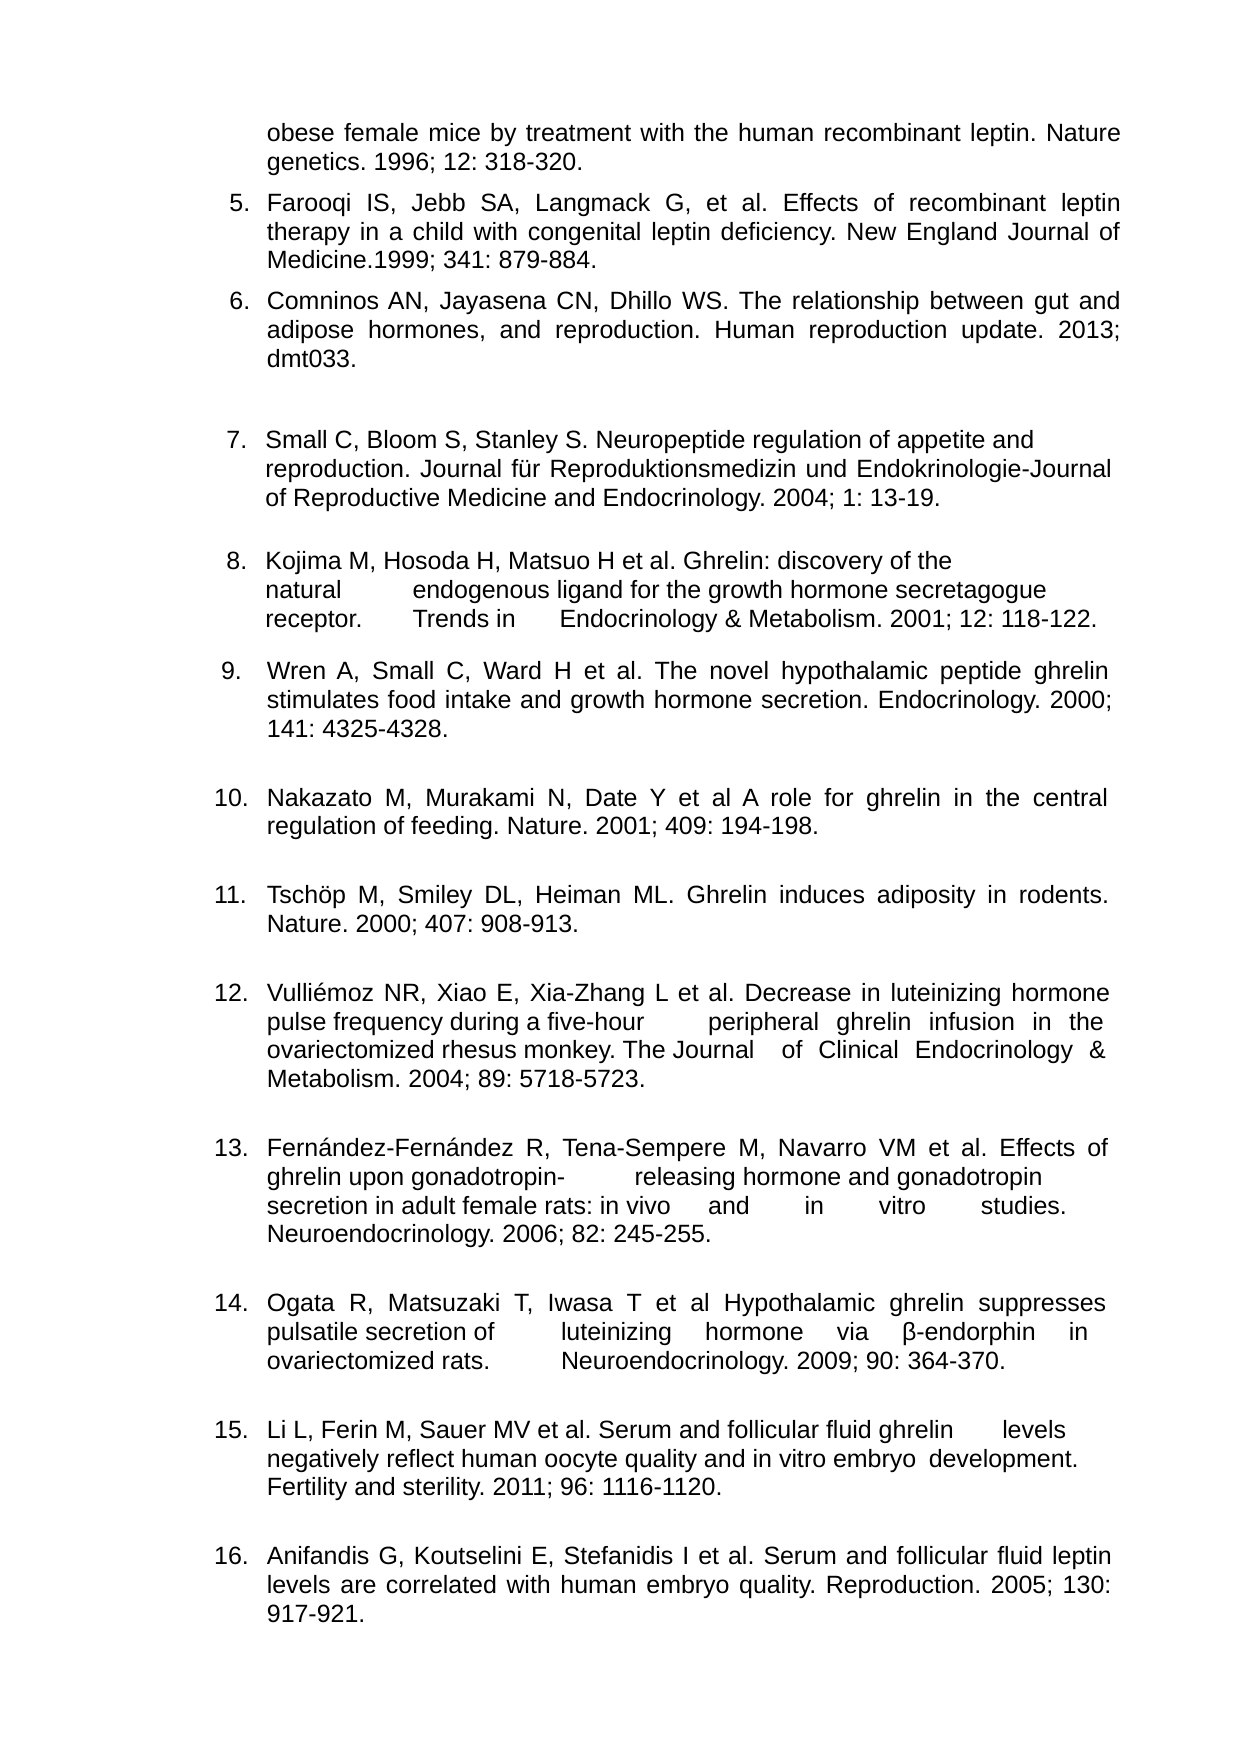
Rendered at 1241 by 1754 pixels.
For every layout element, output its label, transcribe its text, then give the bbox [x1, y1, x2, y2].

text 13. Fernández-Fernández R, Tena-Sempere M, Navarro VM et al. Effects of ghrelin upon gonadotropin- releasing hormone and gonadotropin secretion in adult female rats: in vivo and in vitro studies. Neuroendocrinology. 2006; 82: 245-255. [118, 1133, 1122, 1248]
list Comninos AN, Jayasena CN, Dhillo WS. The relationship between gut and adipose hormones, and reproduction. Human reproduction update. 2013; dmt033. [229, 286, 1122, 372]
text 8. Kojima M, Hosoda H, Matsuo H et al. Ghrelin: discovery of the natural endogenous ligand for the growth hormone secretagogue receptor. Trends in Endocrinology & Metabolism. 2001; 12: 118-122. [118, 546, 1122, 632]
text 9. Wren A, Small C, Ward H et al. The novel hypothalamic peptide ghrelin stimulates food intake and growth hormone secretion. Endocrinology. 2000; 141: 4325-4328. [118, 656, 1122, 742]
text 15. Li L, Ferin M, Sauer MV et al. Serum and follicular fluid ghrelin levels negatively reflect human oocyte quality and in vitro embryo development. Fertility and sterility. 2011; 96: 1116-1120. [118, 1415, 1122, 1501]
text 11. Tschöp M, Smiley DL, Heiman ML. Ghrelin induces adiposity in rodents. Nature. 2000; 407: 908-913. [118, 880, 1122, 938]
text 10. Nakazato M, Murakami N, Date Y et al A role for ghrelin in the central regulation of feeding. Nature. 2001; 409: 194-198. [118, 783, 1122, 840]
text 14. Ogata R, Matsuzaki T, Iwasa T et al Hypothalamic ghrelin suppresses pulsatile secretion of luteinizing hormone via β-endorphin in ovariectomized rats. Neuroendocrinology. 2009; 90: 364-370. [118, 1288, 1122, 1375]
list Farooqi IS, Jebb SA, Langmack G, et al. Effects of recombinant leptin therapy in a child with congenital leptin deficiency. New England Journal of Medicine.1999; 341: 879-884. [229, 188, 1122, 274]
list obese female mice by treatment with the human recombinant leptin. Nature genetics. 1996; 12: 318-320. [229, 118, 1122, 176]
text 12. Vulliémoz NR, Xiao E, Xia-Zhang L et al. Decrease in luteinizing hormone pulse frequency during a five-hour peripheral ghrelin infusion in the ovariectomized rhesus monkey. The Journal of Clinical Endocrinology & Metabolism. 2004; 89: 5718-5723. [118, 978, 1122, 1093]
text 16. Anifandis G, Koutselini E, Stefanidis I et al. Serum and follicular fluid leptin levels are correlated with human embryo quality. Reproduction. 2005; 130: 917-921. [118, 1541, 1122, 1628]
text 7. Small C, Bloom S, Stanley S. Neuropeptide regulation of appetite and reproduction. Journal für Reproduktionsmedizin und Endokrinologie-Journal of Reproductive Medicine and Endocrinology. 2004; 1: 13-19. [118, 425, 1122, 511]
